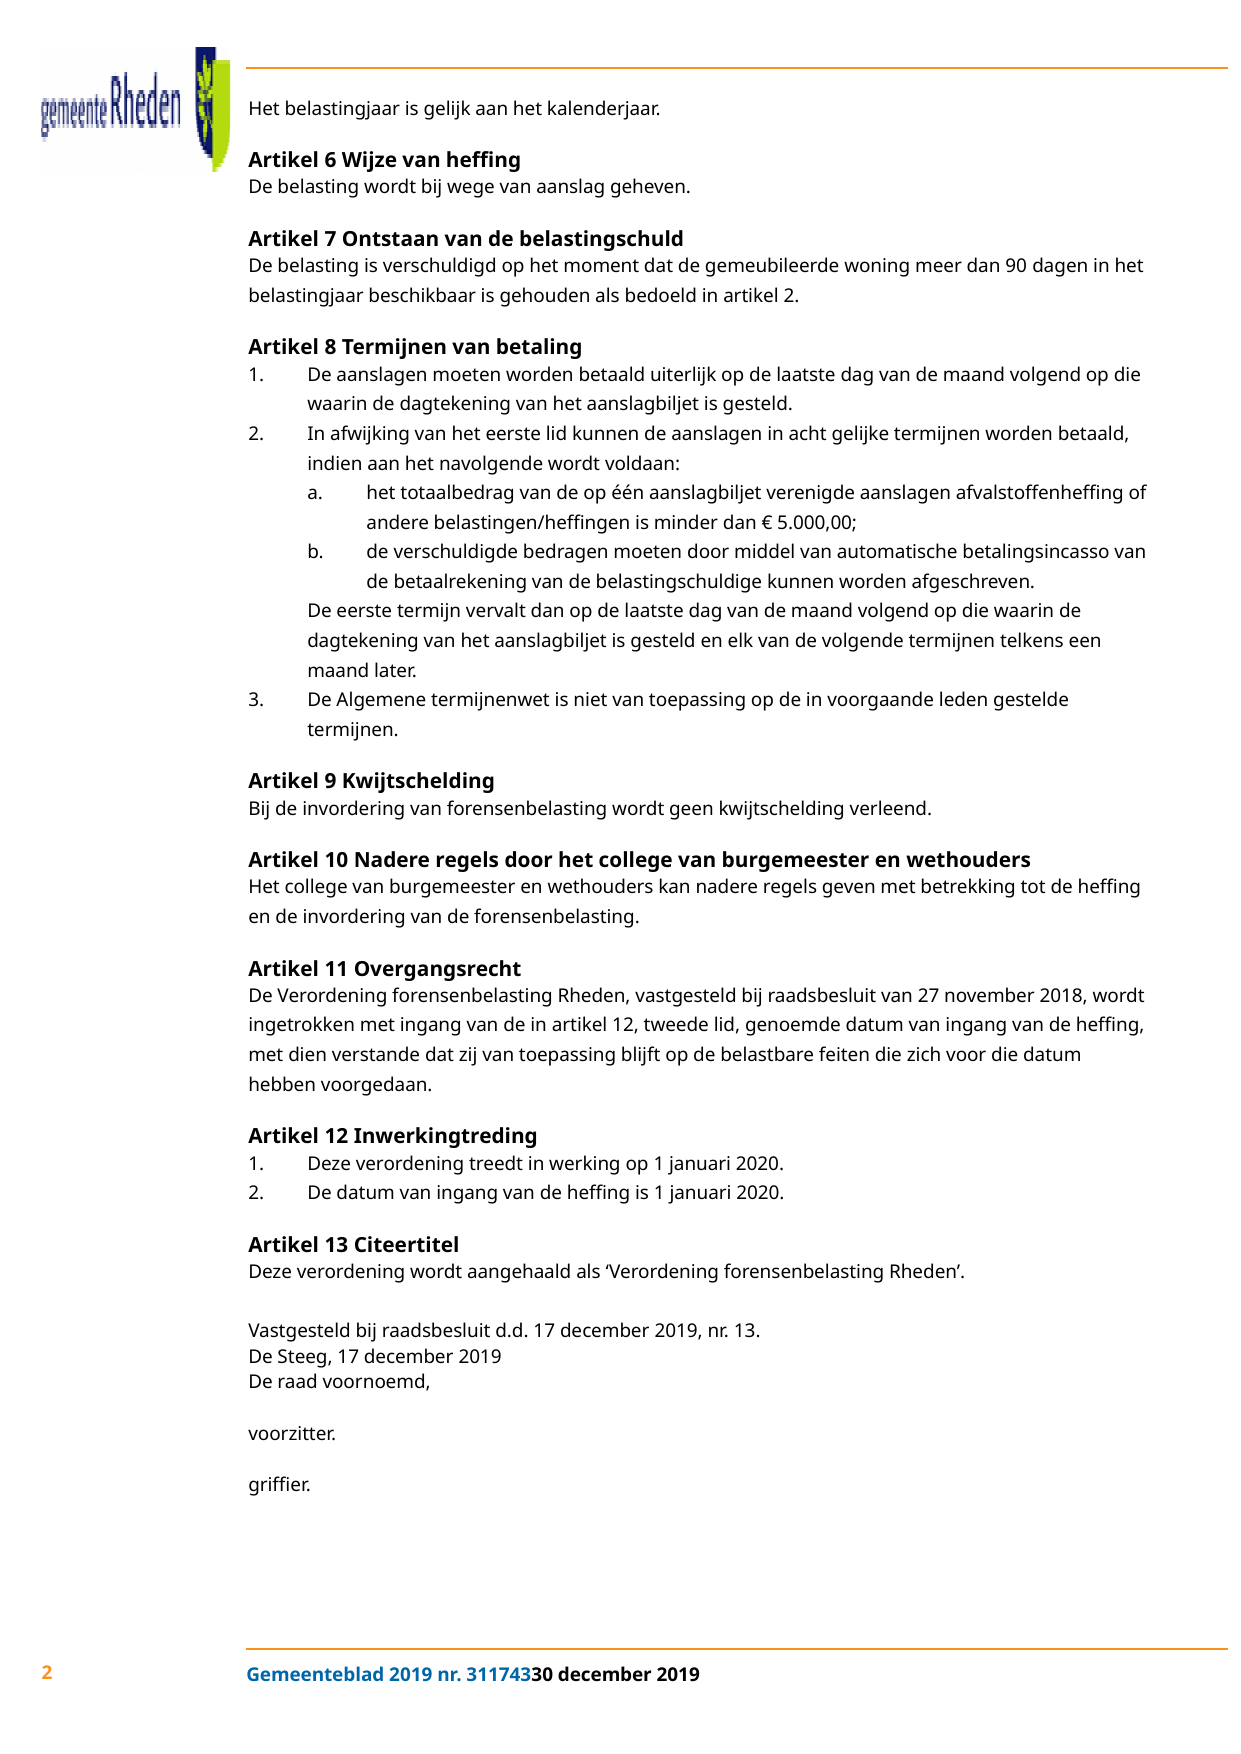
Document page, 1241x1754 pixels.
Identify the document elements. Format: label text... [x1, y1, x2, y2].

text Vastgesteld bij raadsbesluit d.d. 17 december 2019, nr. 13. [248, 1317, 1152, 1343]
picture [41, 47, 231, 172]
list Deze verordening treedt in werking op 1 januari 2020. [248, 1150, 1152, 1175]
text voorzitter. [248, 1420, 1152, 1446]
list In afwijking van het eerste lid kunnen de aanslagen in acht gelijke termijnen worden betaald, indien aan het navolgende wordt voldaan: [248, 420, 1152, 475]
text Het belastingjaar is gelijk aan het kalenderjaar. [248, 95, 1152, 121]
text Artikel 12 Inwerkingtreding [248, 1121, 1152, 1150]
text Artikel 10 Nadere regels door het college van burgemeester en wethouders [248, 845, 1152, 874]
text griffier. [248, 1472, 1152, 1497]
text Deze verordening wordt aangehaald als ‘Verordening forensenbelasting Rheden’. [248, 1258, 1152, 1284]
list De Algemene termijnenwet is niet van toepassing op de in voorgaande leden gestelde termijnen. [248, 686, 1152, 742]
text Artikel 9 Kwijtschelding [248, 766, 1152, 795]
text Artikel 6 Wijze van heffing [248, 145, 1152, 174]
text De Verordening forensenbelasting Rheden, vastgesteld bij raadsbesluit van 27 november 2018, wordt ingetrokken met ingang van de in artikel 12, tweede lid, genoemde datum van ingang van de heffing, met dien verstande dat zij van toepassing blijft op de belastbare feiten die zich voor die datum hebben voorgedaan. [248, 982, 1152, 1097]
text De belasting wordt bij wege van aanslag geheven. [248, 174, 1152, 199]
list De aanslagen moeten worden betaald uiterlijk op de laatste dag van de maand volgend op die waarin de dagtekening van het aanslagbiljet is gesteld. [248, 361, 1152, 416]
list De datum van ingang van de heffing is 1 januari 2020. [248, 1179, 1152, 1205]
list De eerste termijn vervalt dan op de laatste dag van de maand volgend op die waarin de dagtekening van het aanslagbiljet is gesteld en elk van de volgende termijnen telkens een maand later. [248, 598, 1152, 682]
list de verschuldigde bedragen moeten door middel van automatische betalingsincasso van de betaalrekening van de belastingschuldige kunnen worden afgeschreven. [307, 538, 1152, 594]
text De Steeg, 17 december 2019 [248, 1343, 1152, 1369]
text Bij de invordering van forensenbelasting wordt geen kwijtschelding verleend. [248, 795, 1152, 821]
text De belasting is verschuldigd op het moment dat de gemeubileerde woning meer dan 90 dagen in het belastingjaar beschikbaar is gehouden als bedoeld in artikel 2. [248, 252, 1152, 308]
text Artikel 8 Termijnen van betaling [248, 332, 1152, 361]
text Artikel 13 Citeertitel [248, 1230, 1152, 1258]
list het totaalbedrag van de op één aanslagbiljet verenigde aanslagen afvalstoffenheffing of andere belastingen/heffingen is minder dan € 5.000,00; [307, 479, 1152, 534]
text Het college van burgemeester en wethouders kan nadere regels geven met betrekking tot de heffing en de invordering van de forensenbelasting. [248, 874, 1152, 929]
text De raad voornoemd, [248, 1369, 1152, 1394]
text Artikel 11 Overgangsrecht [248, 954, 1152, 982]
text Artikel 7 Ontstaan van de belastingschuld [248, 224, 1152, 252]
